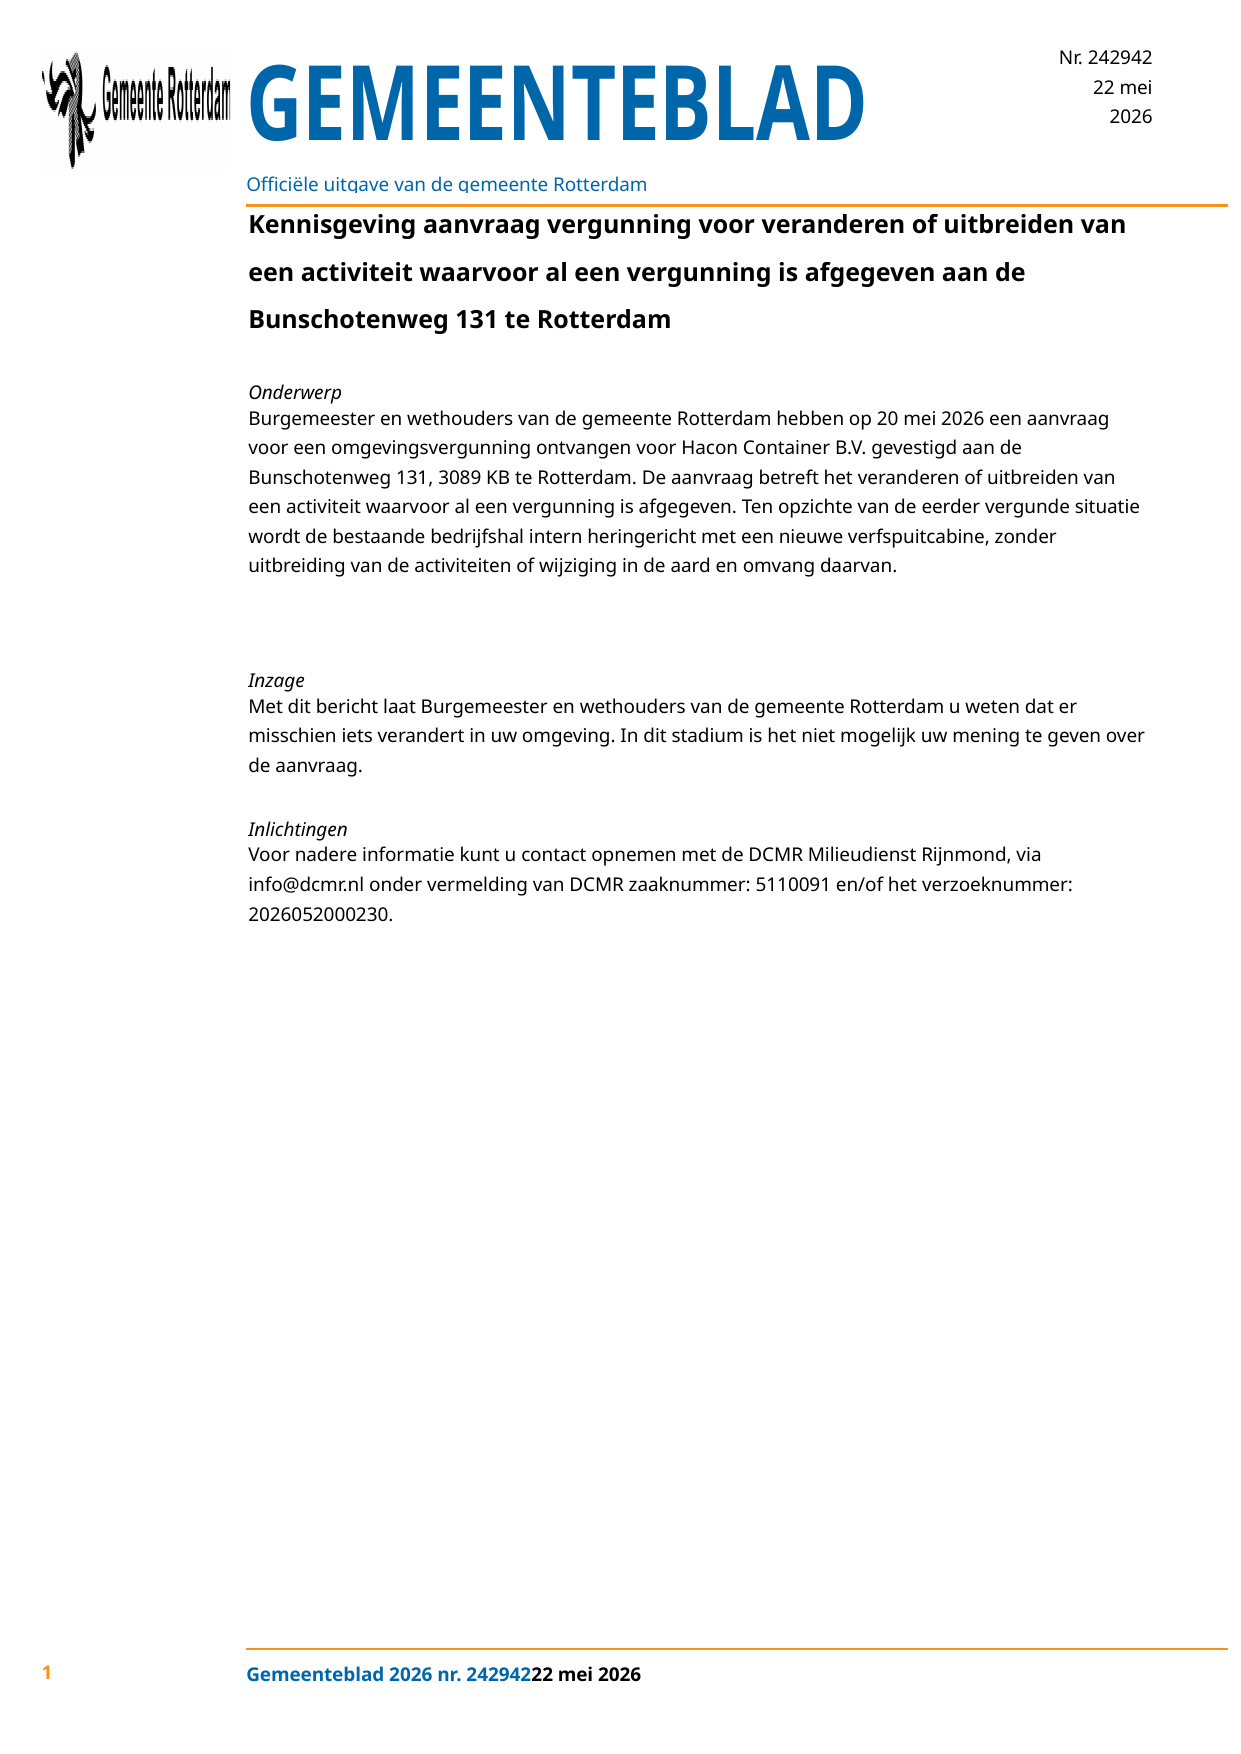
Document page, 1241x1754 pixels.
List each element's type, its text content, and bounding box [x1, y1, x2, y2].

text Met dit bericht laat Burgemeester en wethouders van de gemeente Rotterdam u weten dat er misschien iets verandert in uw omgeving. In dit stadium is het niet mogelijk uw mening te geven over de aanvraag. [248, 693, 1152, 778]
picture [41, 47, 231, 172]
text Onderwerp [248, 379, 1152, 405]
text Inlichtingen [248, 816, 1152, 842]
text Burgemeester en wethouders van de gemeente Rotterdam hebben op 20 mei 2026 een aanvraag voor een omgevingsvergunning ontvangen voor Hacon Container B.V. gevestigd aan de Bunschotenweg 131, 3089 KB te Rotterdam. De aanvraag betreft het veranderen of uitbreiden van een activiteit waarvoor al een vergunning is afgegeven. Ten opzichte van de eerder vergunde situatie wordt de bestaande bedrijfshal intern heringericht met een nieuwe verfspuitcabine, zonder uitbreiding van de activiteiten of wijziging in de aard en omvang daarvan. [248, 405, 1152, 578]
text Kennisgeving aanvraag vergunning voor veranderen of uitbreiden van een activiteit waarvoor al een vergunning is afgegeven aan de Bunschotenweg 131 te Rotterdam [248, 207, 1152, 336]
text Inzage [248, 667, 1152, 693]
text Voor nadere informatie kunt u contact opnemen met de DCMR Milieudienst Rijnmond, via info@dcmr.nl onder vermelding van DCMR zaaknummer: 5110091 en/of het verzoeknummer: 2026052000230. [248, 842, 1152, 927]
